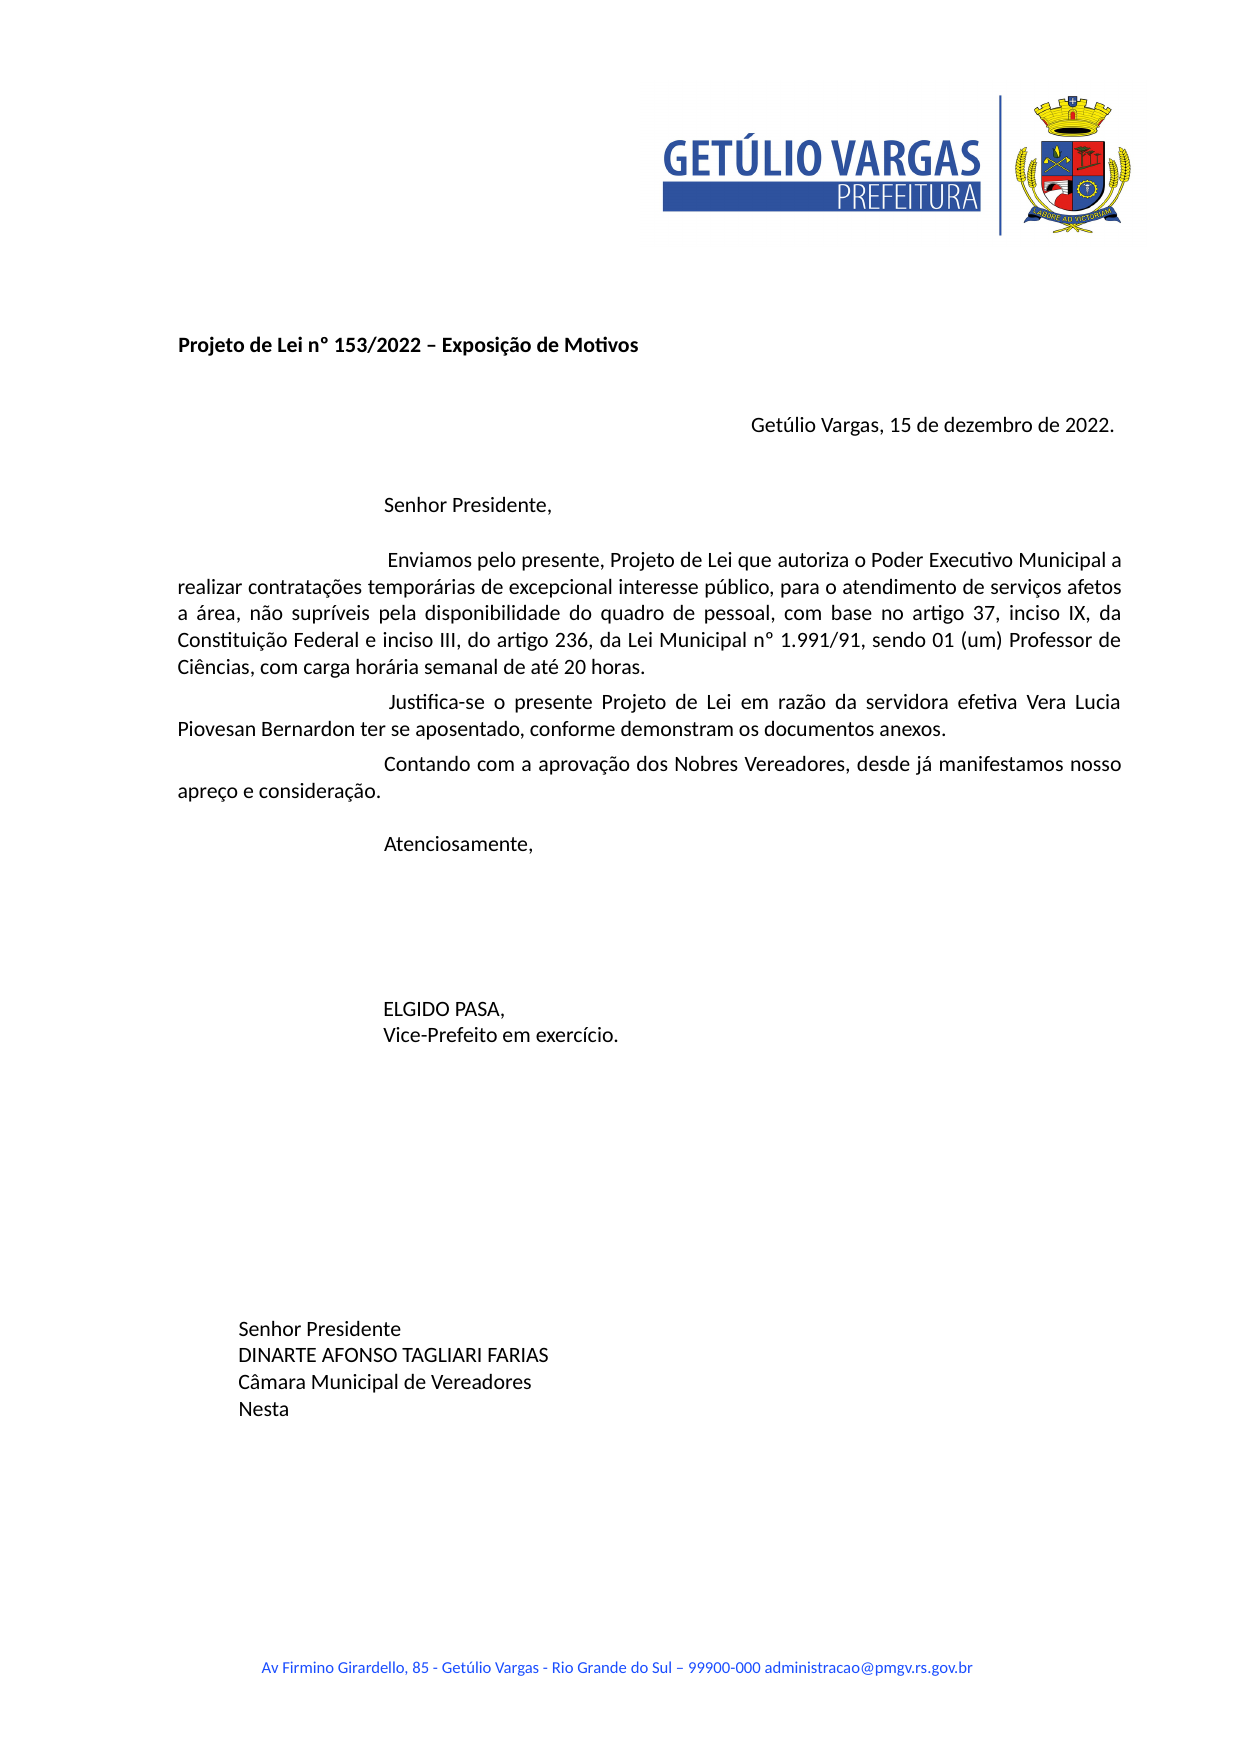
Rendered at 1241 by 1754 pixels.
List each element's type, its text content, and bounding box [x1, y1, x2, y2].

text Contando com a aprovação dos Nobres Vereadores, desde já manifestamos nosso apreço e consideração. [177, 751, 1122, 804]
text Senhor Presidente, [177, 492, 1122, 518]
text Câmara Municipal de Vereadores [212, 1368, 1115, 1395]
text Senhor Presidente [238, 1315, 1115, 1342]
text Enviamos pelo presente, Projeto de Lei que autoriza o Poder Executivo Municipal a realizar contratações temporárias de excepcional interesse público, para o atendimento de serviços afetos a área, não supríveis pela disponibilidade do quadro de pessoal, com base no artigo 37, inciso IX, da Constituição Federal e inciso III, do artigo 236, da Lei Municipal nº 1.991/91, sendo 01 (um) Professor de Ciências, com carga horária semanal de até 20 horas. [177, 546, 1122, 679]
text ELGIDO PASA, [236, 995, 1122, 1022]
text Nesta [238, 1395, 1115, 1422]
text Vice-Prefeito em exercício. [236, 1022, 1122, 1048]
text Justifica-se o presente Projeto de Lei em razão da servidora efetiva Vera Lucia Piovesan Bernardon ter se aposentado, conforme demonstram os documentos anexos. [177, 688, 1122, 742]
text DINARTE AFONSO TAGLIARI FARIAS [212, 1342, 1115, 1368]
text Projeto de Lei nº 153/2022 – Exposição de Motivos [178, 332, 1116, 358]
text Atenciosamente, [177, 831, 1122, 857]
text Getúlio Vargas, 15 de dezembro de 2022. [238, 412, 1115, 438]
